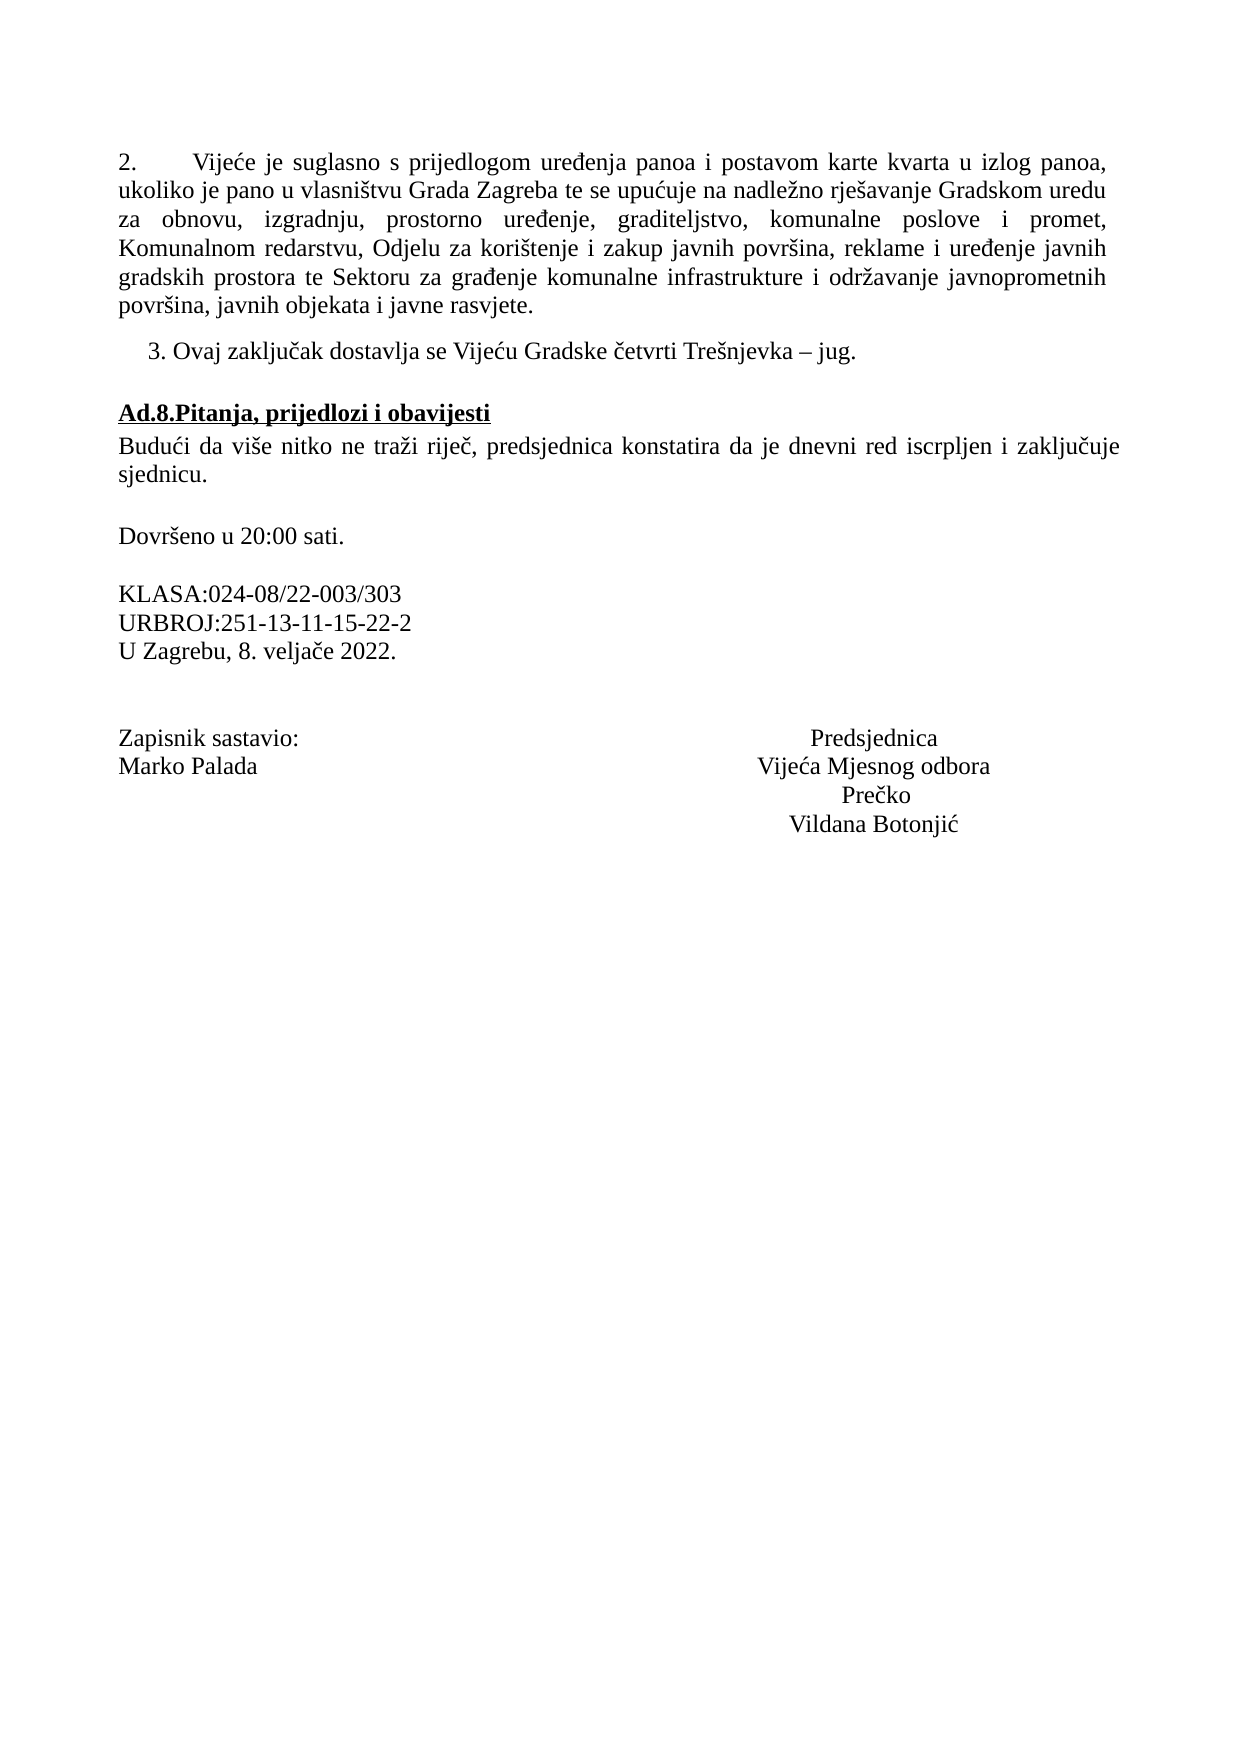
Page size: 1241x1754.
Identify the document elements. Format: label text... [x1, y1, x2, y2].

text Vildana Botonjić [118, 809, 1122, 838]
text Dovršeno u 20:00 sati. [118, 521, 1122, 550]
text Zapisnik sastavio: Predsjednica [118, 723, 1122, 751]
text Prečko [118, 780, 1122, 809]
text KLASA:024-08/22-003/303 [118, 579, 1122, 608]
text U Zagrebu, 8. veljače 2022. [118, 636, 1122, 665]
text Marko Palada Vijeća Mjesnog odbora [118, 751, 1122, 780]
list Vijeće je suglasno s prijedlogom uređenja panoa i postavom karte kvarta u izlog panoa, ukoliko je pano u vlasništvu Grada Zagreba te se upućuje na nadležno rješavanje Gradskom uredu za obnovu, izgradnju, prostorno uređenje, graditeljstvo, komunalne poslove i promet, Komunalnom redarstvu, Odjelu za korištenje i zakup javnih površina, reklame i uređenje javnih gradskih prostora te Sektoru za građenje komunalne infrastrukture i održavanje javnoprometnih površina, javnih objekata i javne rasvjete. [118, 147, 1108, 319]
text Ad.8.Pitanja, prijedlozi i obavijesti [118, 398, 1122, 427]
text 3. Ovaj zaključak dostavlja se Vijeću Gradske četvrti Trešnjevka – jug. [148, 336, 1108, 365]
text URBROJ:251-13-11-15-22-2 [118, 608, 1122, 636]
text Budući da više nitko ne traži riječ, predsjednica konstatira da je dnevni red iscrpljen i zaključuje sjednicu. [118, 431, 1122, 488]
